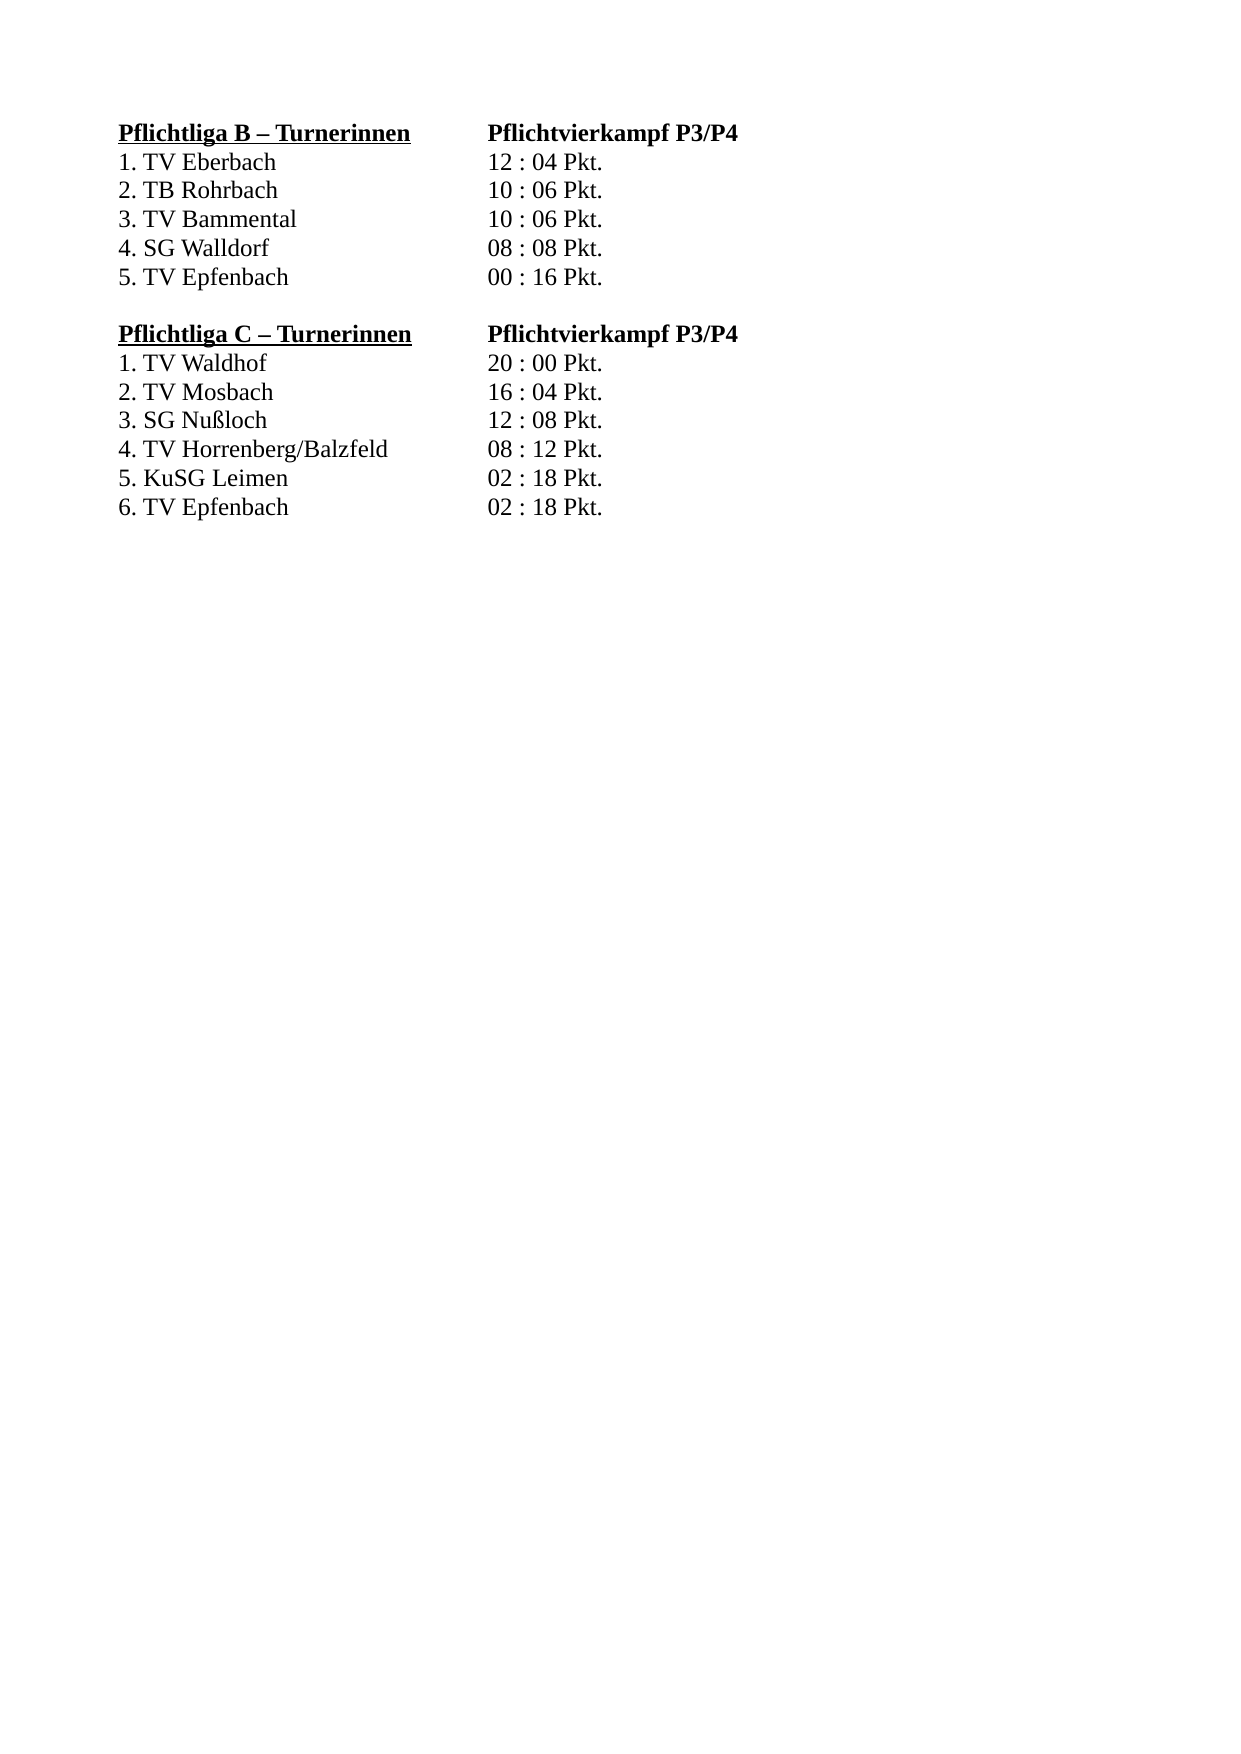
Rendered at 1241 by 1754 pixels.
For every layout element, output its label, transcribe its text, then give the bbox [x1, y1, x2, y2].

text 5. TV Epfenbach 00 : 16 Pkt. [118, 262, 1122, 291]
text 2. TB Rohrbach 10 : 06 Pkt. [118, 176, 1122, 204]
text 6. TV Epfenbach 02 : 18 Pkt. [118, 492, 1122, 521]
text Pflichtliga C – Turnerinnen Pflichtvierkampf P3/P4 [118, 319, 1122, 348]
text 3. SG Nußloch 12 : 08 Pkt. [118, 406, 1122, 434]
text 1. TV Eberbach 12 : 04 Pkt. [118, 147, 1122, 176]
text 1. TV Waldhof 20 : 00 Pkt. [118, 348, 1122, 377]
text 2. TV Mosbach 16 : 04 Pkt. [118, 377, 1122, 406]
text 4. TV Horrenberg/Balzfeld 08 : 12 Pkt. [118, 434, 1122, 463]
text 3. TV Bammental 10 : 06 Pkt. [118, 204, 1122, 233]
text 4. SG Walldorf 08 : 08 Pkt. [118, 233, 1122, 262]
text Pflichtliga B – Turnerinnen Pflichtvierkampf P3/P4 [118, 118, 1122, 147]
text 5. KuSG Leimen 02 : 18 Pkt. [118, 463, 1122, 492]
